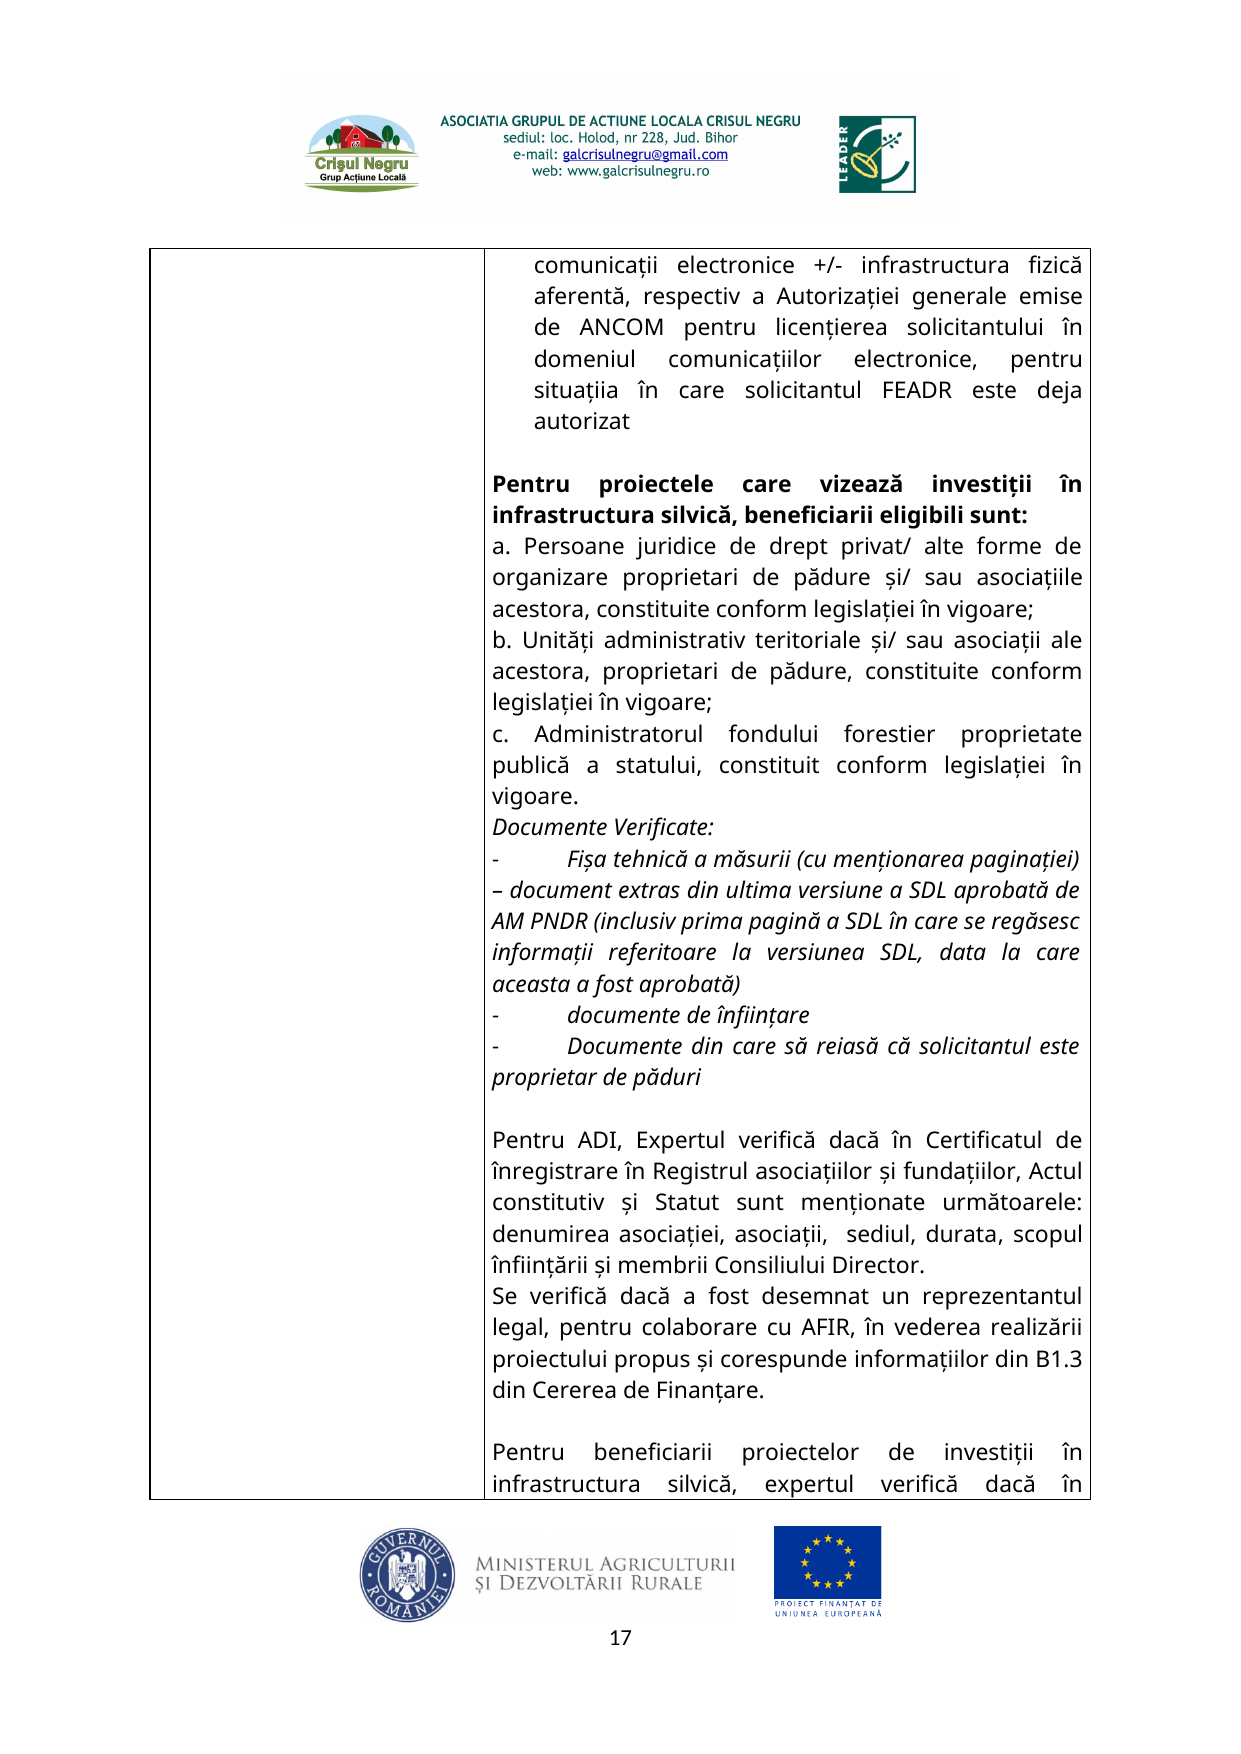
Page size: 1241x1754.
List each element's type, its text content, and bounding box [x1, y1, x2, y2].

table_cell comunicații electronice +/- infrastructura fizică aferentă, respectiv a Autorizației generale emise de ANCOM pentru licențierea solicitantului în domeniul comunicațiilor electronice, pentru situațiia în care solicitantul FEADR este deja autorizat Pentru proiectele care vizează investiții în infrastructura silvică, beneficiarii eligibili sunt: a. Persoane juridice de drept privat/ alte forme de organizare proprietari de pădure şi/ sau asociaţiile acestora, constituite conform legislaţiei în vigoare; b. Unități administrativ teritoriale şi/ sau asociaţii ale acestora, proprietari de pădure, constituite conform legislaţiei în vigoare; c. Administratorul fondului forestier proprietate publică a statului, constituit conform legislaţiei în vigoare. Documente Verificate: Fișa tehnică a măsurii (cu menționarea paginației) – document extras din ultima versiune a SDL aprobată de AM PNDR (inclusiv prima pagină a SDL în care se regăsesc informații referitoare la versiunea SDL, data la care aceasta a fost aprobată) documente de înființare Documente din care să reiasă că solicitantul este proprietar de păduri Pentru ADI, Expertul verifică dacă în Certificatul de înregistrare în Registrul asociaţiilor şi fundaţiilor, Actul constitutiv și Statut sunt menţionate următoarele: denumirea asociaţiei, asociaţii, sediul, durata, scopul înfiinţării şi membrii Consiliului Director. Se verifică dacă a fost desemnat un reprezentantul legal, pentru colaborare cu AFIR, în vederea realizării proiectului propus şi corespunde informaţiilor din B1.3 din Cererea de Finanțare. Pentru beneficiarii proiectelor de investiții în infrastructura silvică, expertul verifică dacă în [485, 249, 1090, 1499]
table_cell [151, 249, 484, 1499]
